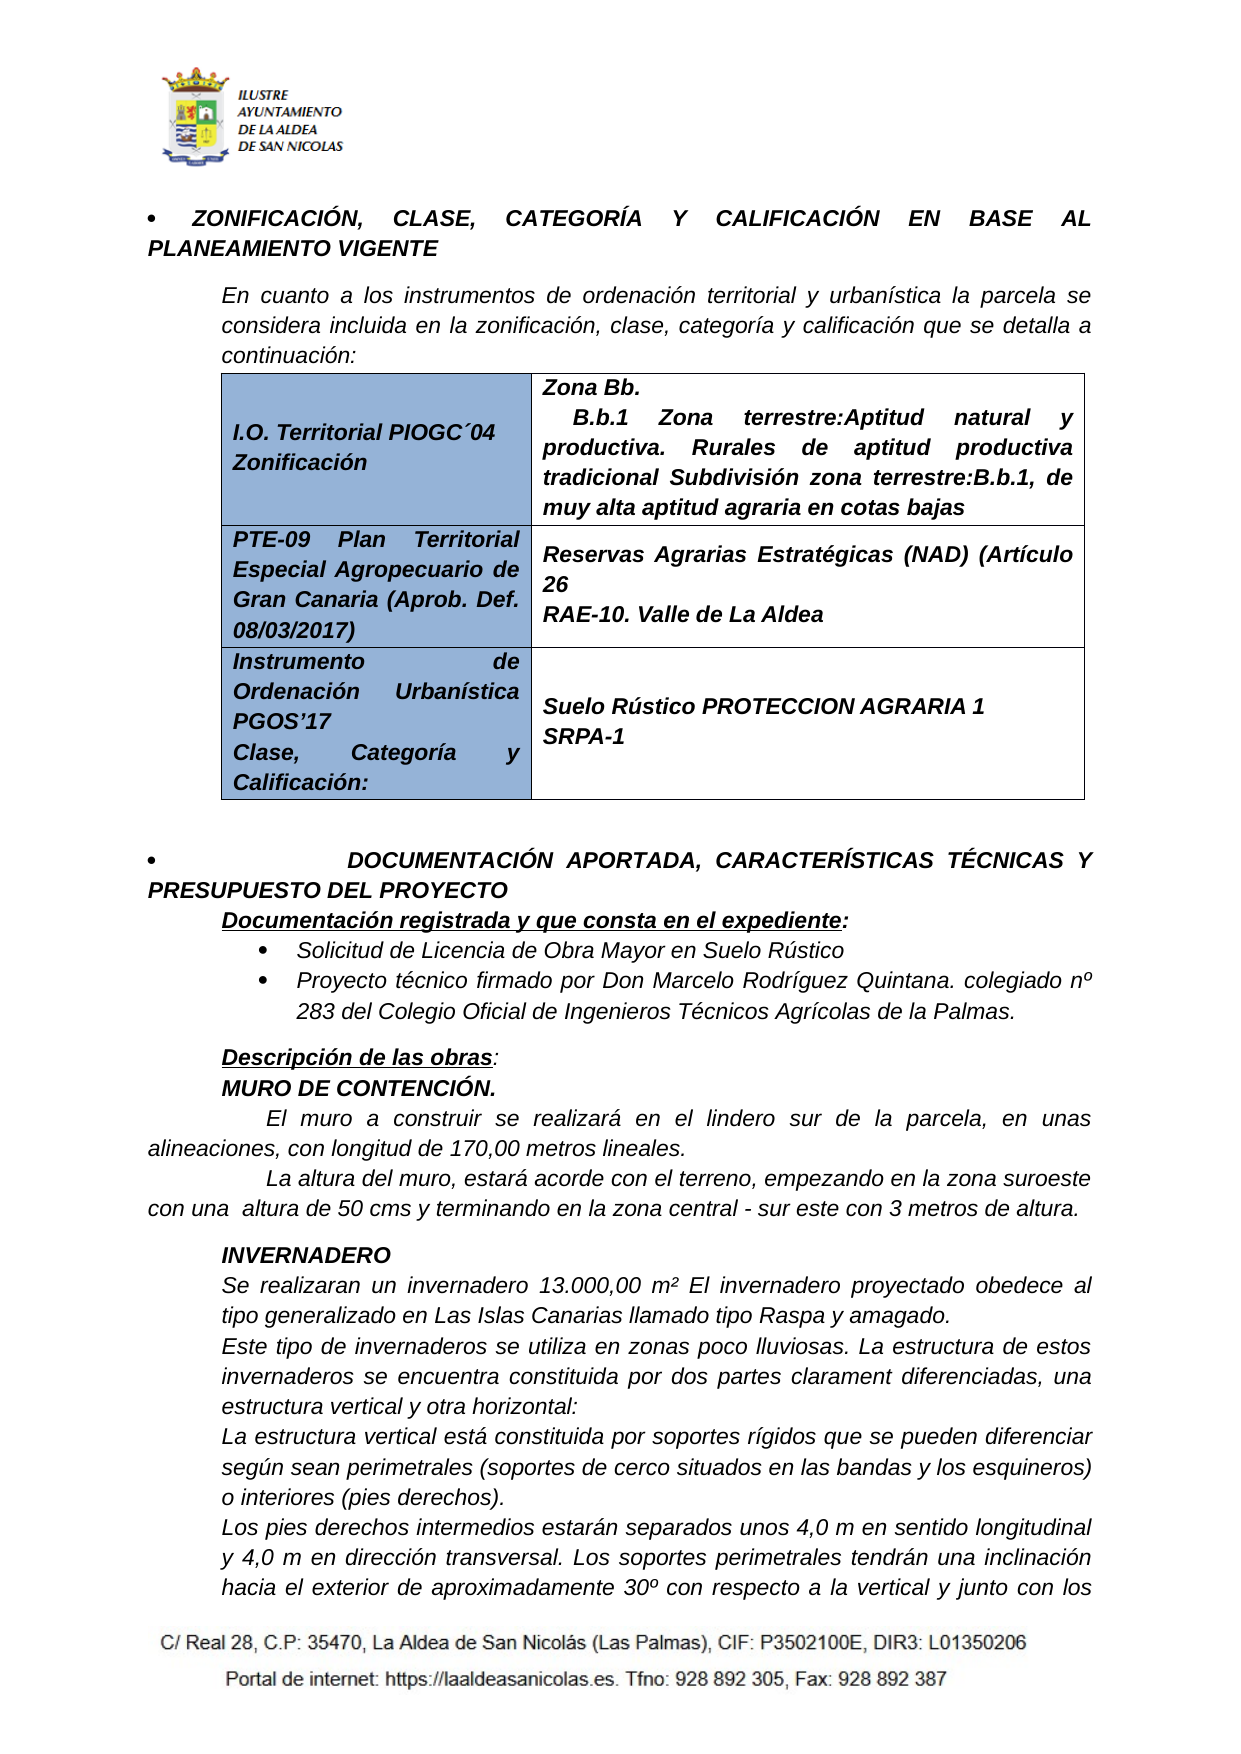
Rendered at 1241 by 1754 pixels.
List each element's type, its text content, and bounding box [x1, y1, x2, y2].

list Proyecto técnico firmado por Don Marcelo Rodríguez Quintana. colegiado nº 283 del Colegio Oficial de Ingenieros Técnicos Agrícolas de la Palmas. [259, 967, 1093, 1024]
table_header I.O. Territorial PIOGC´04 Zonificación [222, 374, 531, 525]
text La estructura vertical está constituida por soportes rígidos que se pueden diferenciar según sean perimetrales (soportes de cerco situados en las bandas y los esquineros) o interiores (pies derechos). [221, 1423, 1093, 1510]
text Este tipo de invernaderos se utiliza en zonas poco lluviosas. La estructura de estos invernaderos se encuentra constituida por dos partes clarament diferenciadas, una estructura vertical y otra horizontal: [221, 1333, 1093, 1419]
list Solicitud de Licencia de Obra Mayor en Suelo Rústico [259, 937, 1093, 963]
text La altura del muro, estará acorde con el terreno, empezando en la zona suroeste con una altura de 50 cms y terminando en la zona central - sur este con 3 metros de altura. [148, 1165, 1093, 1222]
table_cell Reservas Agrarias Estratégicas (NAD) (Artículo 26 RAE-10. Valle de La Aldea [532, 526, 1084, 647]
list ZONIFICACIÓN, CLASE, CATEGORÍA Y CALIFICACIÓN en base al planeamiento vigente [148, 205, 1093, 261]
text Se realizaran un invernadero 13.000,00 m² El invernadero proyectado obedece al tipo generalizado en Las Islas Canarias llamado tipo Raspa y amagado. [221, 1272, 1093, 1329]
text Los pies derechos intermedios estarán separados unos 4,0 m en sentido longitudinal y 4,0 m en dirección transversal. Los soportes perimetrales tendrán una inclinación hacia el exterior de aproximadamente 30º con respecto a la vertical y junto con los [221, 1514, 1093, 1601]
picture [148, 59, 359, 174]
text MURO DE CONTENCIÓN. [221, 1074, 1093, 1101]
text El muro a construir se realizará en el lindero sur de la parcela, en unas alineaciones, con longitud de 170,00 metros lineales. [148, 1105, 1093, 1161]
picture [148, 1626, 1033, 1695]
list documentación aportada, características técnicas y presupuesto del proyecto [148, 847, 1093, 903]
text INVERNADERO [221, 1242, 1093, 1268]
table_cell Instrumento de Ordenación Urbanística PGOS’17 Clase, Categoría y Calificación: [222, 648, 531, 799]
text En cuanto a los instrumentos de ordenación territorial y urbanística la parcela se considera incluida en la zonificación, clase, categoría y calificación que se detalla a continuación: [221, 282, 1093, 368]
table_cell PTE-09 Plan Territorial Especial Agropecuario de Gran Canaria (Aprob. Def. 08/03/2017) [222, 526, 531, 647]
table_cell Suelo Rústico PROTECCION AGRARIA 1 SRPA-1 [532, 648, 1084, 799]
text Documentación registrada y que consta en el expediente: [221, 907, 1093, 933]
text Descripción de las obras: [221, 1044, 1093, 1071]
table_header Zona Bb. B.b.1 Zona terrestre:Aptitud natural y productiva. Rurales de aptitud productiva tradicional Subdivisión zona terrestre:B.b.1, de muy alta aptitud agraria en cotas bajas [532, 374, 1084, 525]
